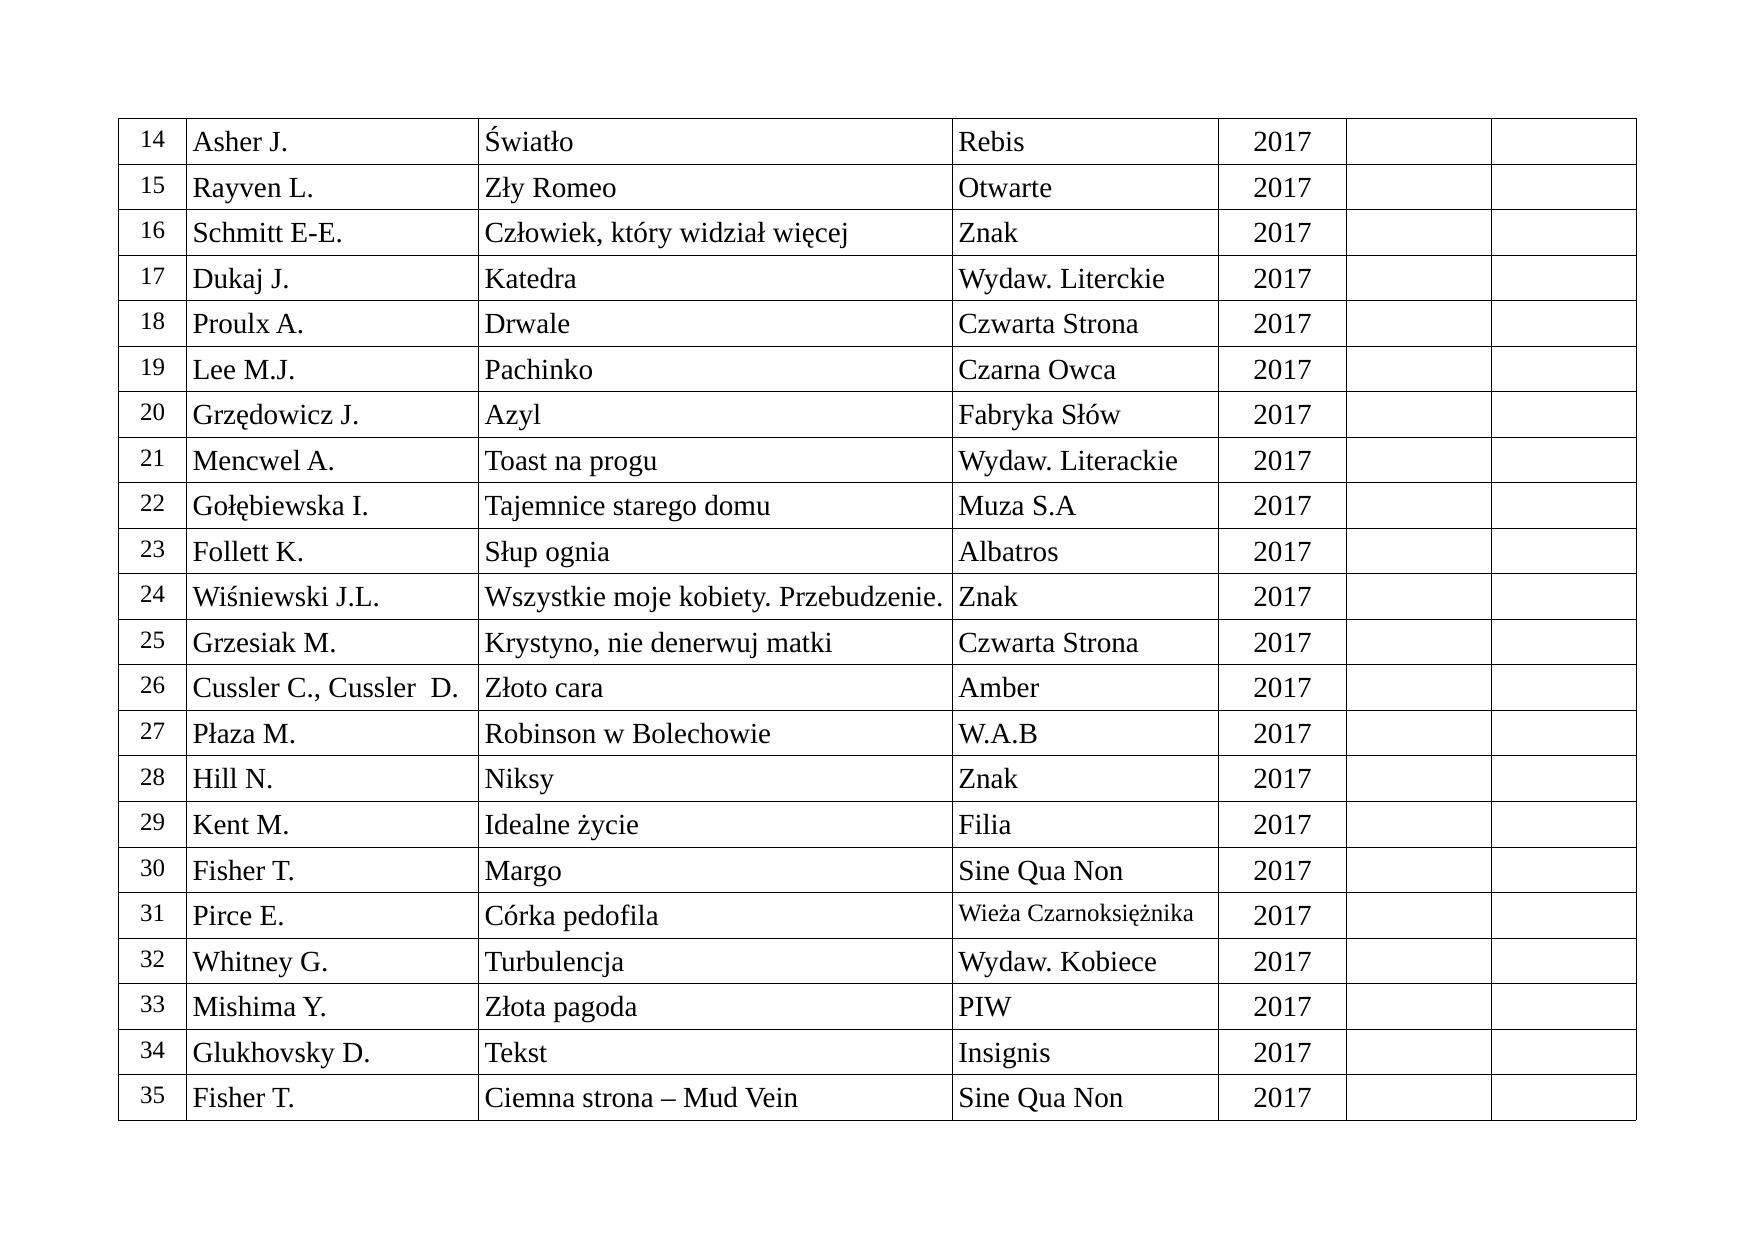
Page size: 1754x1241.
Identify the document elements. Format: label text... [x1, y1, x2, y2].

table_cell [1492, 438, 1636, 482]
table_cell [1347, 1075, 1491, 1119]
table_cell [1492, 620, 1636, 664]
table_cell Lee M.J. [187, 347, 478, 391]
table_cell [1347, 210, 1491, 255]
table_cell [1492, 392, 1636, 437]
table_cell [1492, 165, 1636, 209]
table_cell Hill N. [187, 756, 478, 801]
table_cell Człowiek, który widział więcej [479, 210, 952, 255]
table_cell Albatros [953, 529, 1218, 573]
table_cell [1492, 256, 1636, 300]
table_cell Filia [953, 802, 1218, 846]
table_cell [1492, 756, 1636, 801]
table_cell Grzesiak M. [187, 620, 478, 664]
table_cell Sine Qua Non [953, 1075, 1218, 1119]
table_cell Pirce E. [187, 893, 478, 937]
table_cell Grzędowicz J. [187, 392, 478, 437]
table_cell [1492, 665, 1636, 710]
table_cell [1492, 301, 1636, 346]
table_cell [1347, 848, 1491, 892]
table_cell Znak [953, 756, 1218, 801]
table_cell Katedra [479, 256, 952, 300]
table_cell [1347, 802, 1491, 846]
table_cell Znak [953, 574, 1218, 619]
table_cell 2017 [1219, 529, 1346, 573]
table_cell 2017 [1219, 574, 1346, 619]
table_cell [1347, 483, 1491, 528]
table_cell Znak [953, 210, 1218, 255]
table_cell Słup ognia [479, 529, 952, 573]
table_cell [1347, 529, 1491, 573]
table_cell Margo [479, 848, 952, 892]
table_cell 2017 [1219, 893, 1346, 937]
table_cell Rayven L. [187, 165, 478, 209]
table_cell Kent M. [187, 802, 478, 846]
table_cell Proulx A. [187, 301, 478, 346]
table_cell [1492, 483, 1636, 528]
table_cell Fisher T. [187, 848, 478, 892]
table_cell Mencwel A. [187, 438, 478, 482]
table_cell 2017 [1219, 301, 1346, 346]
table_cell Czwarta Strona [953, 620, 1218, 664]
table_cell 24 [119, 574, 186, 619]
table_cell Azyl [479, 392, 952, 437]
table_cell [1347, 984, 1491, 1028]
table_cell 2017 [1219, 347, 1346, 391]
table_cell Sine Qua Non [953, 848, 1218, 892]
table_cell 29 [119, 802, 186, 846]
table_cell [1347, 347, 1491, 391]
table_cell 25 [119, 620, 186, 664]
table_cell 32 [119, 939, 186, 983]
table_cell 2017 [1219, 848, 1346, 892]
table_cell [1492, 711, 1636, 755]
table_cell [1347, 893, 1491, 937]
table_cell Wszystkie moje kobiety. Przebudzenie. [479, 574, 952, 619]
table_cell [1492, 939, 1636, 983]
table_cell 19 [119, 347, 186, 391]
table_cell Złoto cara [479, 665, 952, 710]
table_cell [1492, 893, 1636, 937]
table_cell 2017 [1219, 620, 1346, 664]
table_cell 30 [119, 848, 186, 892]
table_cell Płaza M. [187, 711, 478, 755]
table_cell 34 [119, 1030, 186, 1074]
table_cell [1347, 256, 1491, 300]
table_cell PIW [953, 984, 1218, 1028]
table_cell 18 [119, 301, 186, 346]
table_cell Toast na progu [479, 438, 952, 482]
table_cell 2017 [1219, 392, 1346, 437]
table_cell Światło [479, 119, 952, 164]
table_cell [1347, 939, 1491, 983]
table_cell [1492, 802, 1636, 846]
table_cell Glukhovsky D. [187, 1030, 478, 1074]
table_cell 21 [119, 438, 186, 482]
table_cell 16 [119, 210, 186, 255]
table_cell Fisher T. [187, 1075, 478, 1119]
table_cell Rebis [953, 119, 1218, 164]
table_cell 2017 [1219, 210, 1346, 255]
table_cell [1347, 119, 1491, 164]
table_cell Wydaw. Literckie [953, 256, 1218, 300]
table_cell 2017 [1219, 802, 1346, 846]
table_cell Dukaj J. [187, 256, 478, 300]
table_cell [1347, 301, 1491, 346]
table_cell [1492, 529, 1636, 573]
table_cell [1492, 848, 1636, 892]
table_cell Otwarte [953, 165, 1218, 209]
table_cell 2017 [1219, 119, 1346, 164]
table_cell Ciemna strona – Mud Vein [479, 1075, 952, 1119]
table_cell 2017 [1219, 939, 1346, 983]
table_cell 14 [119, 119, 186, 164]
table_cell Zły Romeo [479, 165, 952, 209]
table_cell 23 [119, 529, 186, 573]
table_cell Turbulencja [479, 939, 952, 983]
table_cell 15 [119, 165, 186, 209]
table_cell Niksy [479, 756, 952, 801]
table_cell [1347, 574, 1491, 619]
table_cell Insignis [953, 1030, 1218, 1074]
table_cell Pachinko [479, 347, 952, 391]
table_cell Muza S.A [953, 483, 1218, 528]
table_cell 26 [119, 665, 186, 710]
table_cell [1347, 711, 1491, 755]
table_cell Whitney G. [187, 939, 478, 983]
table_cell 33 [119, 984, 186, 1028]
table_cell 2017 [1219, 165, 1346, 209]
table_cell 2017 [1219, 256, 1346, 300]
table_cell Wieża Czarnoksiężnika [953, 893, 1218, 937]
table_cell Złota pagoda [479, 984, 952, 1028]
table_cell 2017 [1219, 1030, 1346, 1074]
table_cell [1347, 1030, 1491, 1074]
table_cell W.A.B [953, 711, 1218, 755]
table_cell Amber [953, 665, 1218, 710]
table_cell 22 [119, 483, 186, 528]
table_cell Cussler C., Cussler D. [187, 665, 478, 710]
table_cell 2017 [1219, 665, 1346, 710]
table_cell Gołębiewska I. [187, 483, 478, 528]
table_cell Krystyno, nie denerwuj matki [479, 620, 952, 664]
table_cell 17 [119, 256, 186, 300]
table_cell [1347, 165, 1491, 209]
table_cell [1347, 665, 1491, 710]
table_cell Robinson w Bolechowie [479, 711, 952, 755]
table_cell 2017 [1219, 1075, 1346, 1119]
table_cell [1492, 119, 1636, 164]
table_cell Córka pedofila [479, 893, 952, 937]
table_cell Wydaw. Kobiece [953, 939, 1218, 983]
table_cell [1492, 210, 1636, 255]
table_cell [1347, 620, 1491, 664]
table_cell 2017 [1219, 756, 1346, 801]
table_cell [1492, 1030, 1636, 1074]
table_cell Wydaw. Literackie [953, 438, 1218, 482]
table_cell Fabryka Słów [953, 392, 1218, 437]
table_cell Tekst [479, 1030, 952, 1074]
table_cell Follett K. [187, 529, 478, 573]
table_cell 27 [119, 711, 186, 755]
table_cell 2017 [1219, 984, 1346, 1028]
table_cell [1492, 574, 1636, 619]
table_cell 2017 [1219, 438, 1346, 482]
table_cell 2017 [1219, 711, 1346, 755]
table_cell [1347, 438, 1491, 482]
table_cell [1492, 984, 1636, 1028]
table_cell Czarna Owca [953, 347, 1218, 391]
table_cell [1347, 392, 1491, 437]
table_cell Drwale [479, 301, 952, 346]
table_cell 35 [119, 1075, 186, 1119]
table_cell Schmitt E-E. [187, 210, 478, 255]
table_cell Mishima Y. [187, 984, 478, 1028]
table_cell [1347, 756, 1491, 801]
table_cell 2017 [1219, 483, 1346, 528]
table_cell Czwarta Strona [953, 301, 1218, 346]
table_cell 31 [119, 893, 186, 937]
table_cell 20 [119, 392, 186, 437]
table_cell Idealne życie [479, 802, 952, 846]
table_cell [1492, 347, 1636, 391]
table_cell Wiśniewski J.L. [187, 574, 478, 619]
table_cell Asher J. [187, 119, 478, 164]
table_cell Tajemnice starego domu [479, 483, 952, 528]
table_cell [1492, 1075, 1636, 1119]
table_cell 28 [119, 756, 186, 801]
